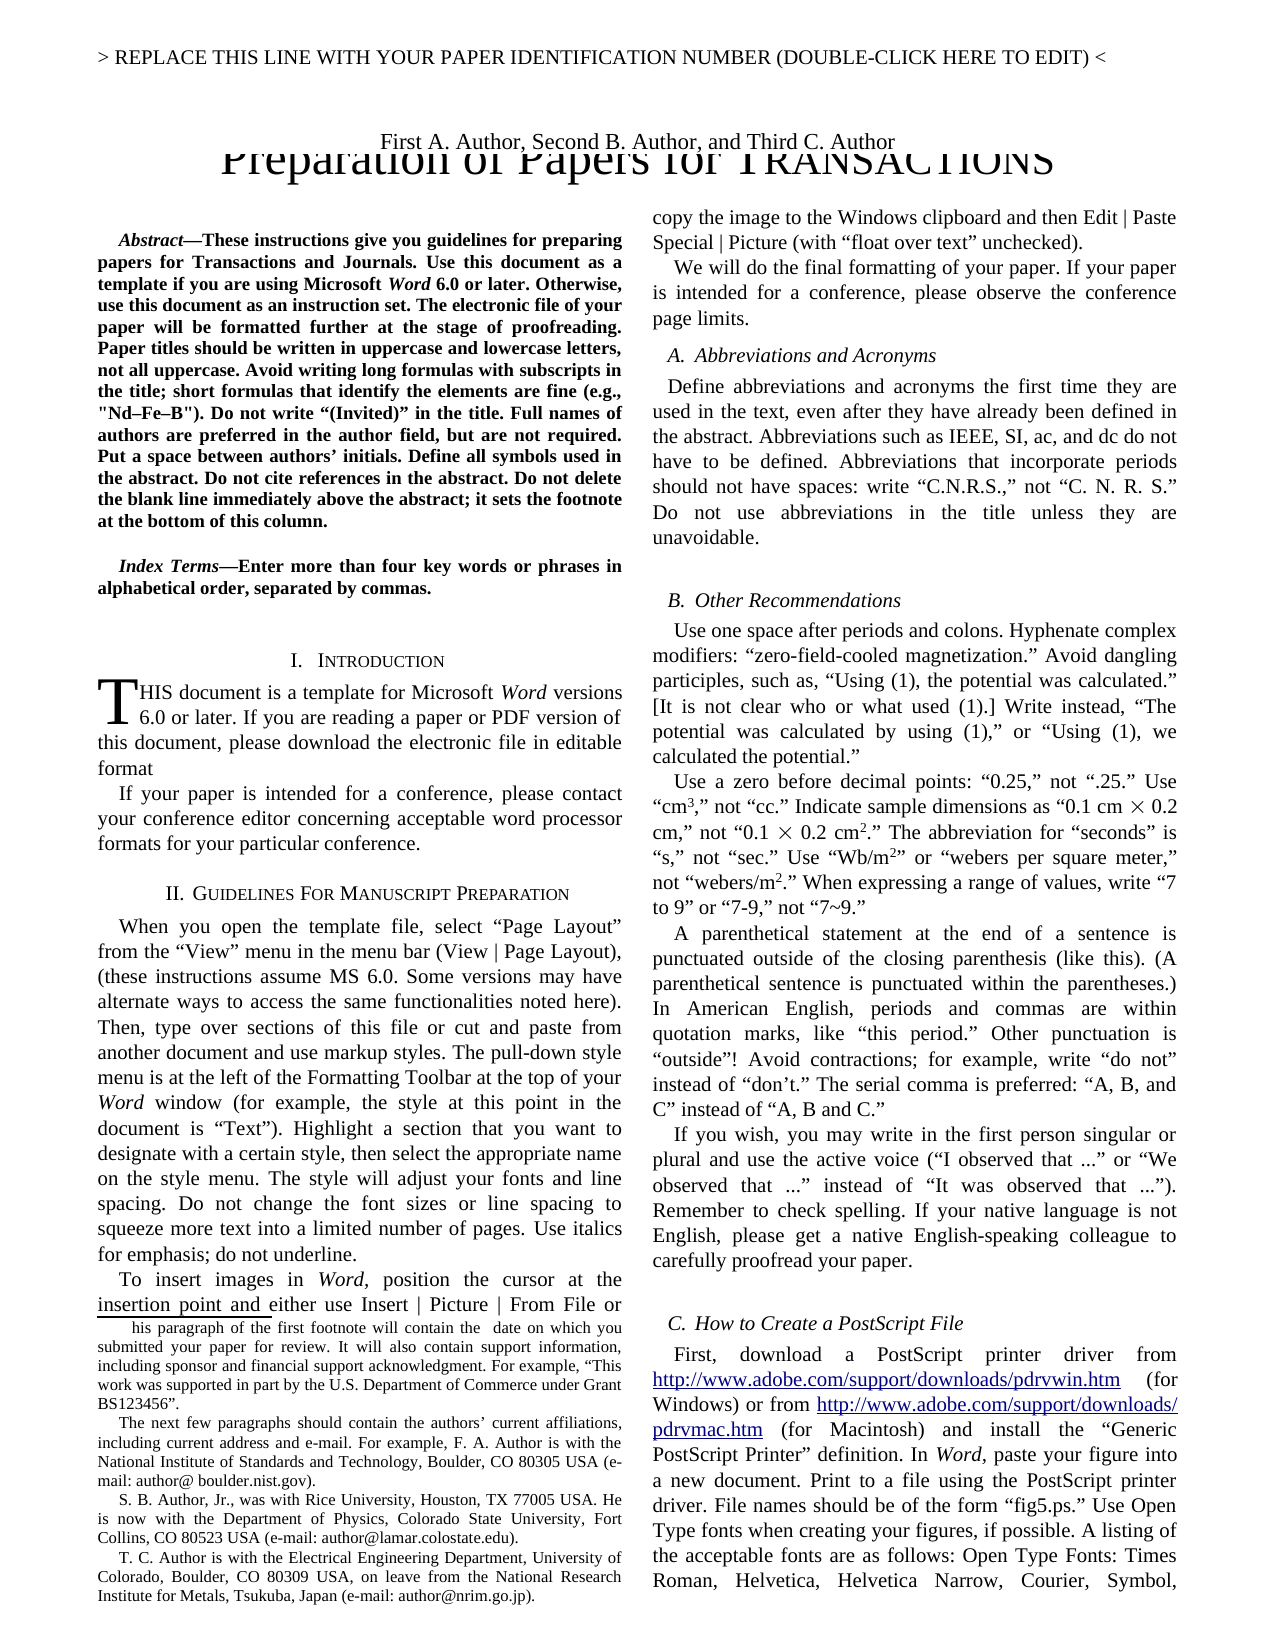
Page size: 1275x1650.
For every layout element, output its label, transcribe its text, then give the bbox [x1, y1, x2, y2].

text T. C. Author is with the Electrical Engineering Department, University of Colorado, Boulder, CO 80309 USA, on leave from the National Research Institute for Metals, Tsukuba, Japan (e-mail: author@nrim.go.jp). [97, 1547, 622, 1605]
text First, download a PostScript printer driver from http://www.adobe.com/support/downloads/pdrvwin.htm (for Windows) or from http://www.adobe.com/support/downloads/ pdrvmac.htm (for Macintosh) and install the “Generic PostScript Printer” definition. In Word, paste your figure into a new document. Print to a file using the PostScript printer driver. File names should be of the form “fig5.ps.” Use Open Type fonts when creating your figures, if possible. A listing of the acceptable fonts are as follows: Open Type Fonts: Times Roman, Helvetica, Helvetica Narrow, Courier, Symbol, [652, 1341, 1177, 1592]
subtitle Other Recommendations [652, 588, 1177, 612]
subtitle Abbreviations and Acronyms [652, 343, 1177, 367]
text Use a zero before decimal points: “0.25,” not “.25.” Use “cm3,” not “cc.” Indicate sample dimensions as “0.1 cm  0.2 cm,” not “0.1  0.2 cm2.” The abbreviation for “seconds” is “s,” not “sec.” Use “Wb/m2” or “webers per square meter,” not “webers/m2.” When expressing a range of values, write “7 to 9” or “7-9,” not “7~9.” [652, 769, 1177, 919]
text If you wish, you may write in the first person singular or plural and use the active voice (“I observed that ...” or “We observed that ...” instead of “It was observed that ...”). Remember to check spelling. If your native language is not English, please get a native English-speaking colleague to carefully proofread your paper. [652, 1122, 1177, 1272]
subtitle Guidelines For Manuscript Preparation [97, 881, 622, 905]
text Abstract—These instructions give you guidelines for preparing papers for Transactions and Journals. Use this document as a template if you are using Microsoft Word 6.0 or later. Otherwise, use this document as an instruction set. The electronic file of your paper will be formatted further at the stage of proofreading. Paper titles should be written in uppercase and lowercase letters, not all uppercase. Avoid writing long formulas with subscripts in the title; short formulas that identify the elements are fine (e.g., "Nd–Fe–B"). Do not write “(Invited)” in the title. Full names of authors are preferred in the author field, but are not required. Put a space between authors’ initials. Define all symbols used in the abstract. Do not cite references in the abstract. Do not delete the blank line immediately above the abstract; it sets the footnote at the bottom of this column. [97, 229, 622, 531]
text Preparation of Papers for TRANSACTIONS [150, 128, 290, 185]
text Use one space after periods and colons. Hyphenate complex modifiers: “zero-field-cooled magnetization.” Avoid dangling participles, such as, “Using (1), the potential was calculated.” [It is not clear who or what used (1).] Write instead, “The potential was calculated by using (1),” or “Using (1), we calculated the potential.” [652, 618, 1177, 768]
text his paragraph of the first footnote will contain the date on which you submitted your paper for review. It will also contain support information, including sponsor and financial support acknowledgment. For example, “This work was supported in part by the U.S. Department of Commerce under Grant BS123456”. [97, 1317, 622, 1413]
text S. B. Author, Jr., was with Rice University, Houston, TX 77005 USA. He is now with the Department of Physics, Colorado State University, Fort Collins, CO 80523 USA (e-mail: author@lamar.colostate.edu). [97, 1490, 622, 1547]
text If your paper is intended for a conference, please contact your conference editor concerning acceptable word processor formats for your particular conference. [97, 781, 622, 855]
text To insert images in Word, position the cursor at the insertion point and either use Insert | Picture | From File or copy the image to the Windows clipboard and then Edit | Paste Special | Picture (with “float over text” unchecked). [97, 1267, 622, 1316]
text First A. Author, Second B. Author, and Third C. Author [165, 128, 1110, 154]
text Preparation of Papers for TRANSACTIONS [294, 154, 571, 185]
text We will do the final formatting of your paper. If your paper is intended for a conference, please observe the conference page limits. [652, 255, 1177, 329]
subtitle INTRODUCTION [97, 647, 622, 672]
text Preparation of Papers for TRANSACTIONS [575, 128, 1125, 185]
text Define abbreviations and acronyms the first time they are used in the text, even after they have already been defined in the abstract. Abbreviations such as IEEE, SI, ac, and dc do not have to be defined. Abbreviations that incorporate periods should not have spaces: write “C.N.R.S.,” not “C. N. R. S.” Do not use abbreviations in the title unless they are unavoidable. [652, 373, 1177, 549]
text THIS document is a template for Microsoft Word versions 6.0 or later. If you are reading a paper or PDF version of this document, please download the electronic file in editable format [97, 680, 622, 779]
text The next few paragraphs should contain the authors’ current affiliations, including current address and e-mail. For example, F. A. Author is with the National Institute of Standards and Technology, Boulder, CO 80305 USA (e-mail: author@ boulder.nist.gov). [97, 1413, 622, 1490]
text When you open the template file, select “Page Layout” from the “View” menu in the menu bar (View | Page Layout), (these instructions assume MS 6.0. Some versions may have alternate ways to access the same functionalities noted here). Then, type over sections of this file or cut and paste from another document and use markup styles. The pull-down style menu is at the left of the Formatting Toolbar at the top of your Word window (for example, the style at this point in the document is “Text”). Highlight a section that you want to designate with a certain style, then select the appropriate name on the style menu. The style will adjust your fonts and line spacing. Do not change the font sizes or line spacing to squeeze more text into a limited number of pages. Use italics for emphasis; do not underline. [97, 914, 622, 1266]
text To insert images in Word, position the cursor at the insertion point and either use Insert | Picture | From File or copy the image to the Windows clipboard and then Edit | Paste Special | Picture (with “float over text” unchecked). [652, 105, 1177, 254]
subtitle How to Create a PostScript File [652, 1311, 1177, 1335]
text Index Terms—Enter more than four key words or phrases in alphabetical order, separated by commas. [97, 555, 622, 598]
text A parenthetical statement at the end of a sentence is punctuated outside of the closing parenthesis (like this). (A parenthetical sentence is punctuated within the parentheses.) In American English, periods and commas are within quotation marks, like “this period.” Other punctuation is “outside”! Avoid contractions; for example, write “do not” instead of “don’t.” The serial comma is preferred: “A, B, and C” instead of “A, B and C.” [652, 921, 1177, 1121]
